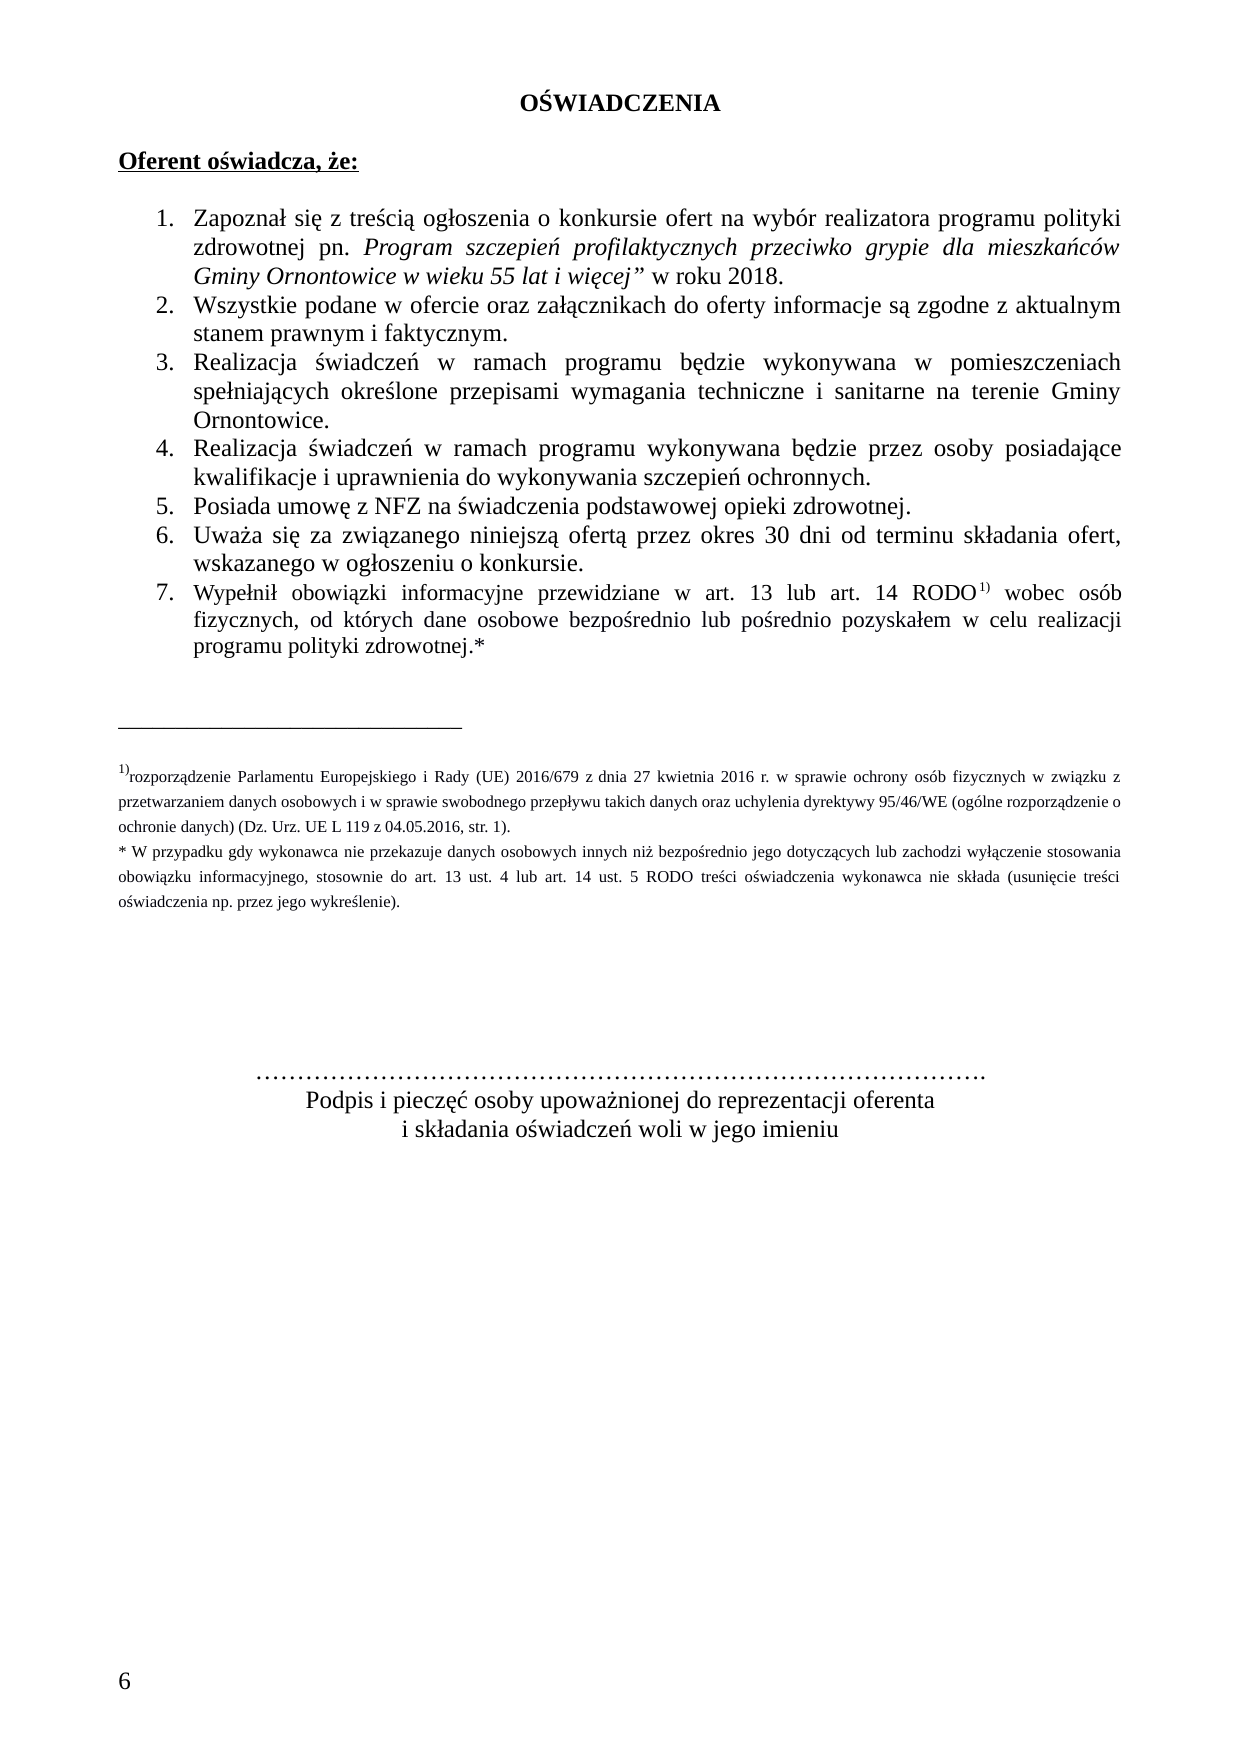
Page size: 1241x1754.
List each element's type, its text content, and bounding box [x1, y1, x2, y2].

text i składania oświadczeń woli w jego imieniu [118, 1114, 1122, 1142]
list * W przypadku gdy wykonawca nie przekazuje danych osobowych innych niż bezpośrednio jego dotyczących lub zachodzi wyłączenie stosowania obowiązku informacyjnego, stosownie do art. 13 ust. 4 lub art. 14 ust. 5 RODO treści oświadczenia wykonawca nie składa (usunięcie treści oświadczenia np. przez jego wykreślenie). [118, 837, 1122, 912]
text Oferent oświadcza, że: [118, 146, 1122, 175]
list Realizacja świadczeń w ramach programu będzie wykonywana w pomieszczeniach spełniających określone przepisami wymagania techniczne i sanitarne na terenie Gminy Ornontowice. [156, 347, 1122, 433]
text OŚWIADCZENIA [118, 88, 1122, 117]
list Uważa się za związanego niniejszą ofertą przez okres 30 dni od terminu składania ofert, wskazanego w ogłoszeniu o konkursie. [156, 520, 1122, 577]
text Podpis i pieczęć osoby upoważnionej do reprezentacji oferenta [118, 1085, 1122, 1114]
text ……………………………………………………………………………. [118, 1056, 1122, 1085]
list Wszystkie podane w ofercie oraz załącznikach do oferty informacje są zgodne z aktualnym stanem prawnym i faktycznym. [156, 290, 1122, 347]
list Wypełnił obowiązki informacyjne przewidziane w art. 13 lub art. 14 RODO1) wobec osób fizycznych, od których dane osobowe bezpośrednio lub pośrednio pozyskałem w celu realizacji programu polityki zdrowotnej.* [156, 577, 1122, 659]
list Zapoznał się z treścią ogłoszenia o konkursie ofert na wybór realizatora programu polityki zdrowotnej pn. Program szczepień profilaktycznych przeciwko grypie dla mieszkańców Gminy Ornontowice w wieku 55 lat i więcej” w roku 2018. [156, 203, 1122, 290]
list Realizacja świadczeń w ramach programu wykonywana będzie przez osoby posiadające kwalifikacje i uprawnienia do wykonywania szczepień ochronnych. [156, 433, 1122, 491]
list 1)rozporządzenie Parlamentu Europejskiego i Rady (UE) 2016/679 z dnia 27 kwietnia 2016 r. w sprawie ochrony osób fizycznych w związku z przetwarzaniem danych osobowych i w sprawie swobodnego przepływu takich danych oraz uchylenia dyrektywy 95/46/WE (ogólne rozporządzenie o ochronie danych) (Dz. Urz. UE L 119 z 04.05.2016, str. 1). [118, 762, 1122, 837]
list Posiada umowę z NFZ na świadczenia podstawowej opieki zdrowotnej. [156, 491, 1122, 520]
text ______________________________ [118, 696, 1122, 734]
